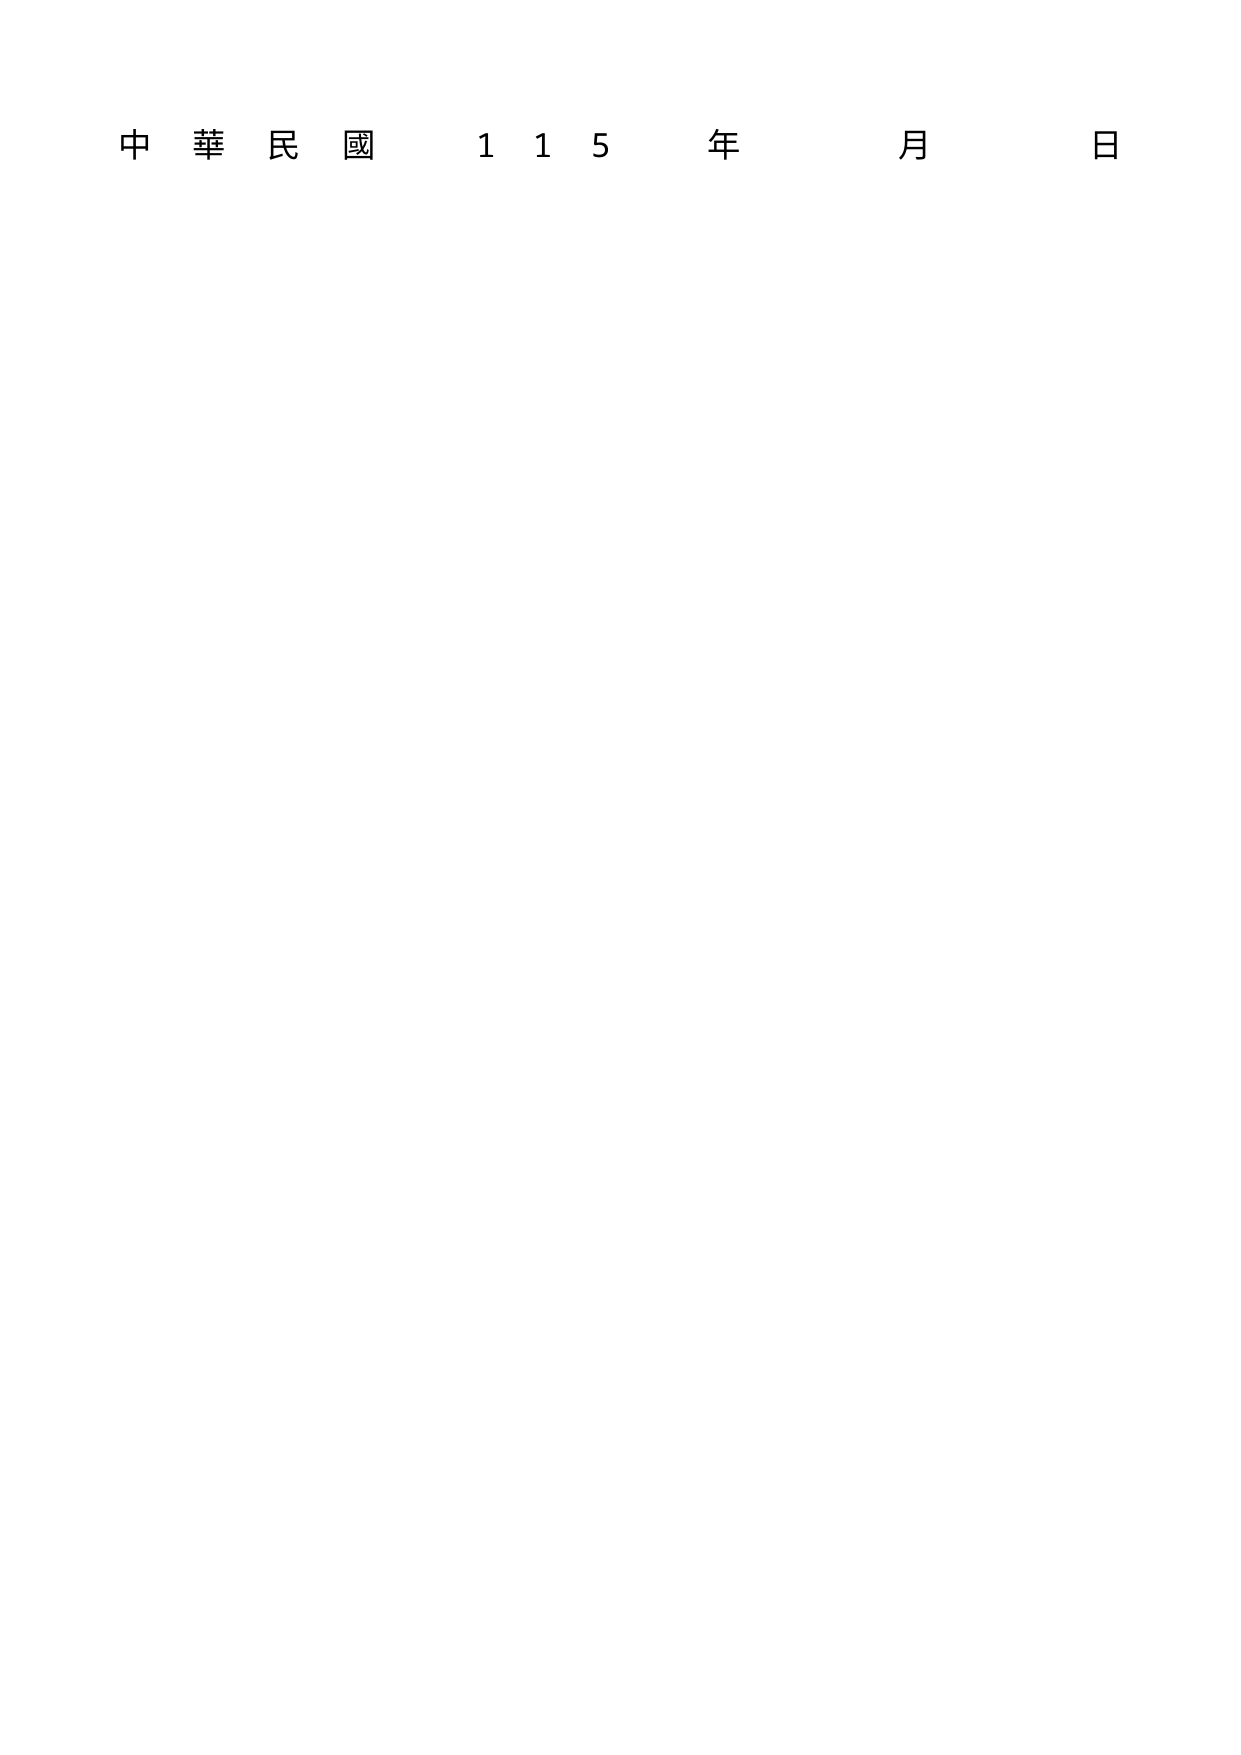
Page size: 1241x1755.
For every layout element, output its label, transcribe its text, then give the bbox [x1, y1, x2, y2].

subtitle 中 華 民 國 1 1 5 年 月 日 [118, 119, 1141, 167]
